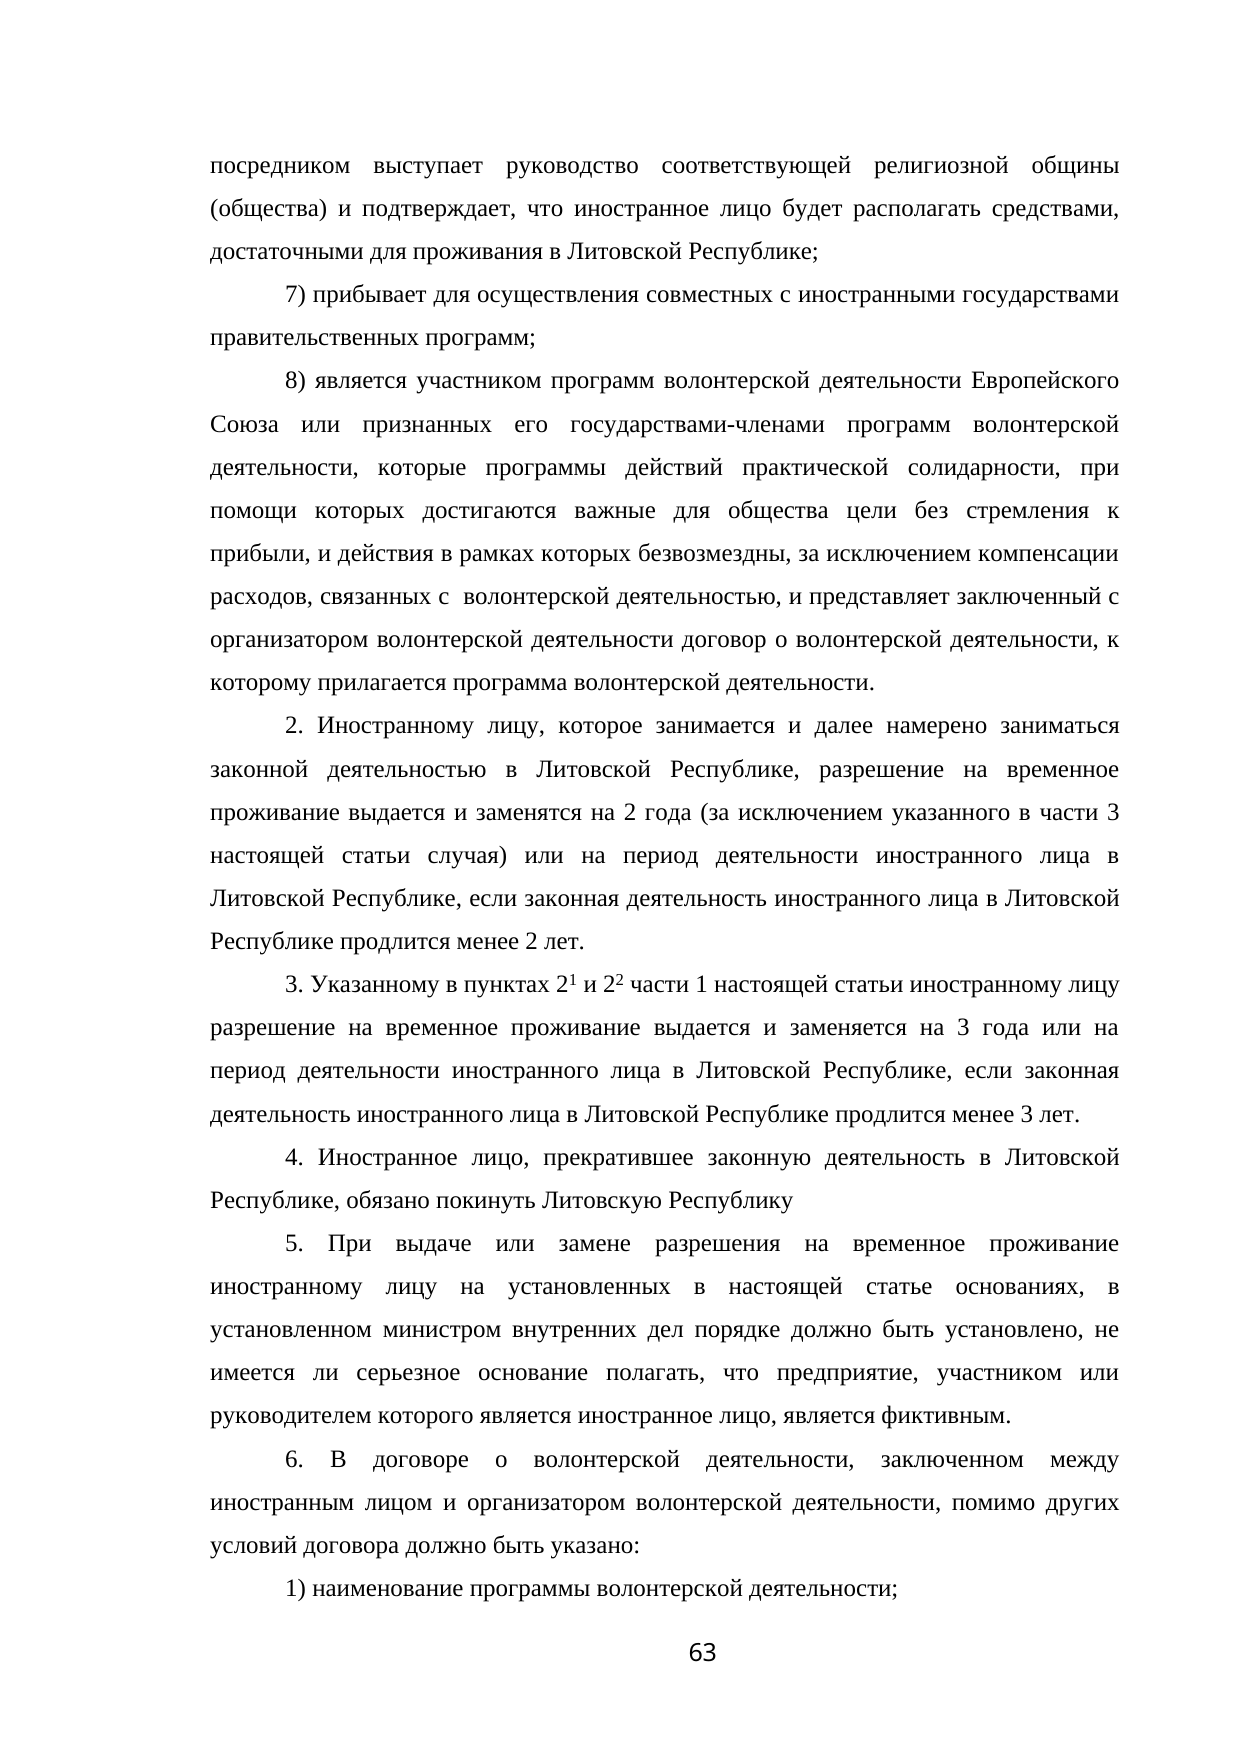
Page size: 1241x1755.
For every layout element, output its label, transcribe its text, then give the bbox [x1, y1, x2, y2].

text 5. При выдаче или замене разрешения на временное проживание иностранному лицу на установленных в настоящей статье основаниях, в установленном министром внутренних дел порядке должно быть установлено, не имеется ли серьезное основание полагать, что предприятие, участником или руководителем которого является иностранное лицо, является фиктивным. [210, 1228, 1120, 1429]
text посредником выступает руководство соответствующей религиозной общины (общества) и подтверждает, что иностранное лицо будет располагать средствами, достаточными для проживания в Литовской Республике; [210, 150, 1120, 265]
text 8) является участником программ волонтерской деятельности Европейского Союза или признанных его государствами-членами программ волонтерской деятельности, которые программы действий практической солидарности, при помощи которых достигаются важные для общества цели без стремления к прибыли, и действия в рамках которых безвозмездны, за исключением компенсации расходов, связанных с волонтерской деятельностью, и представляет заключенный с организатором волонтерской деятельности договор о волонтерской деятельности, к которому прилагается программа волонтерской деятельности. [210, 366, 1120, 696]
text 6. В договоре о волонтерской деятельности, заключенном между иностранным лицом и организатором волонтерской деятельности, помимо других условий договора должно быть указано: [210, 1444, 1120, 1559]
text 7) прибывает для осуществления совместных с иностранными государствами правительственных программ; [210, 279, 1120, 351]
text 2. Иностранному лицу, которое занимается и далее намерено заниматься законной деятельностью в Литовской Республике, разрешение на временное проживание выдается и заменятся на 2 года (за исключением указанного в части 3 настоящей статьи случая) или на период деятельности иностранного лица в Литовской Республике, если законная деятельность иностранного лица в Литовской Республике продлится менее 2 лет. [210, 711, 1120, 955]
text 3. Указанному в пунктах 21 и 22 части 1 настоящей статьи иностранному лицу разрешение на временное проживание выдается и заменяется на 3 года или на период деятельности иностранного лица в Литовской Республике, если законная деятельность иностранного лица в Литовской Республике продлится менее 3 лет. [210, 969, 1120, 1127]
text 4. Иностранное лицо, прекратившее законную деятельность в Литовской Республике, обязано покинуть Литовскую Республику [210, 1142, 1120, 1214]
text 1) наименование программы волонтерской деятельности; [210, 1573, 1120, 1602]
